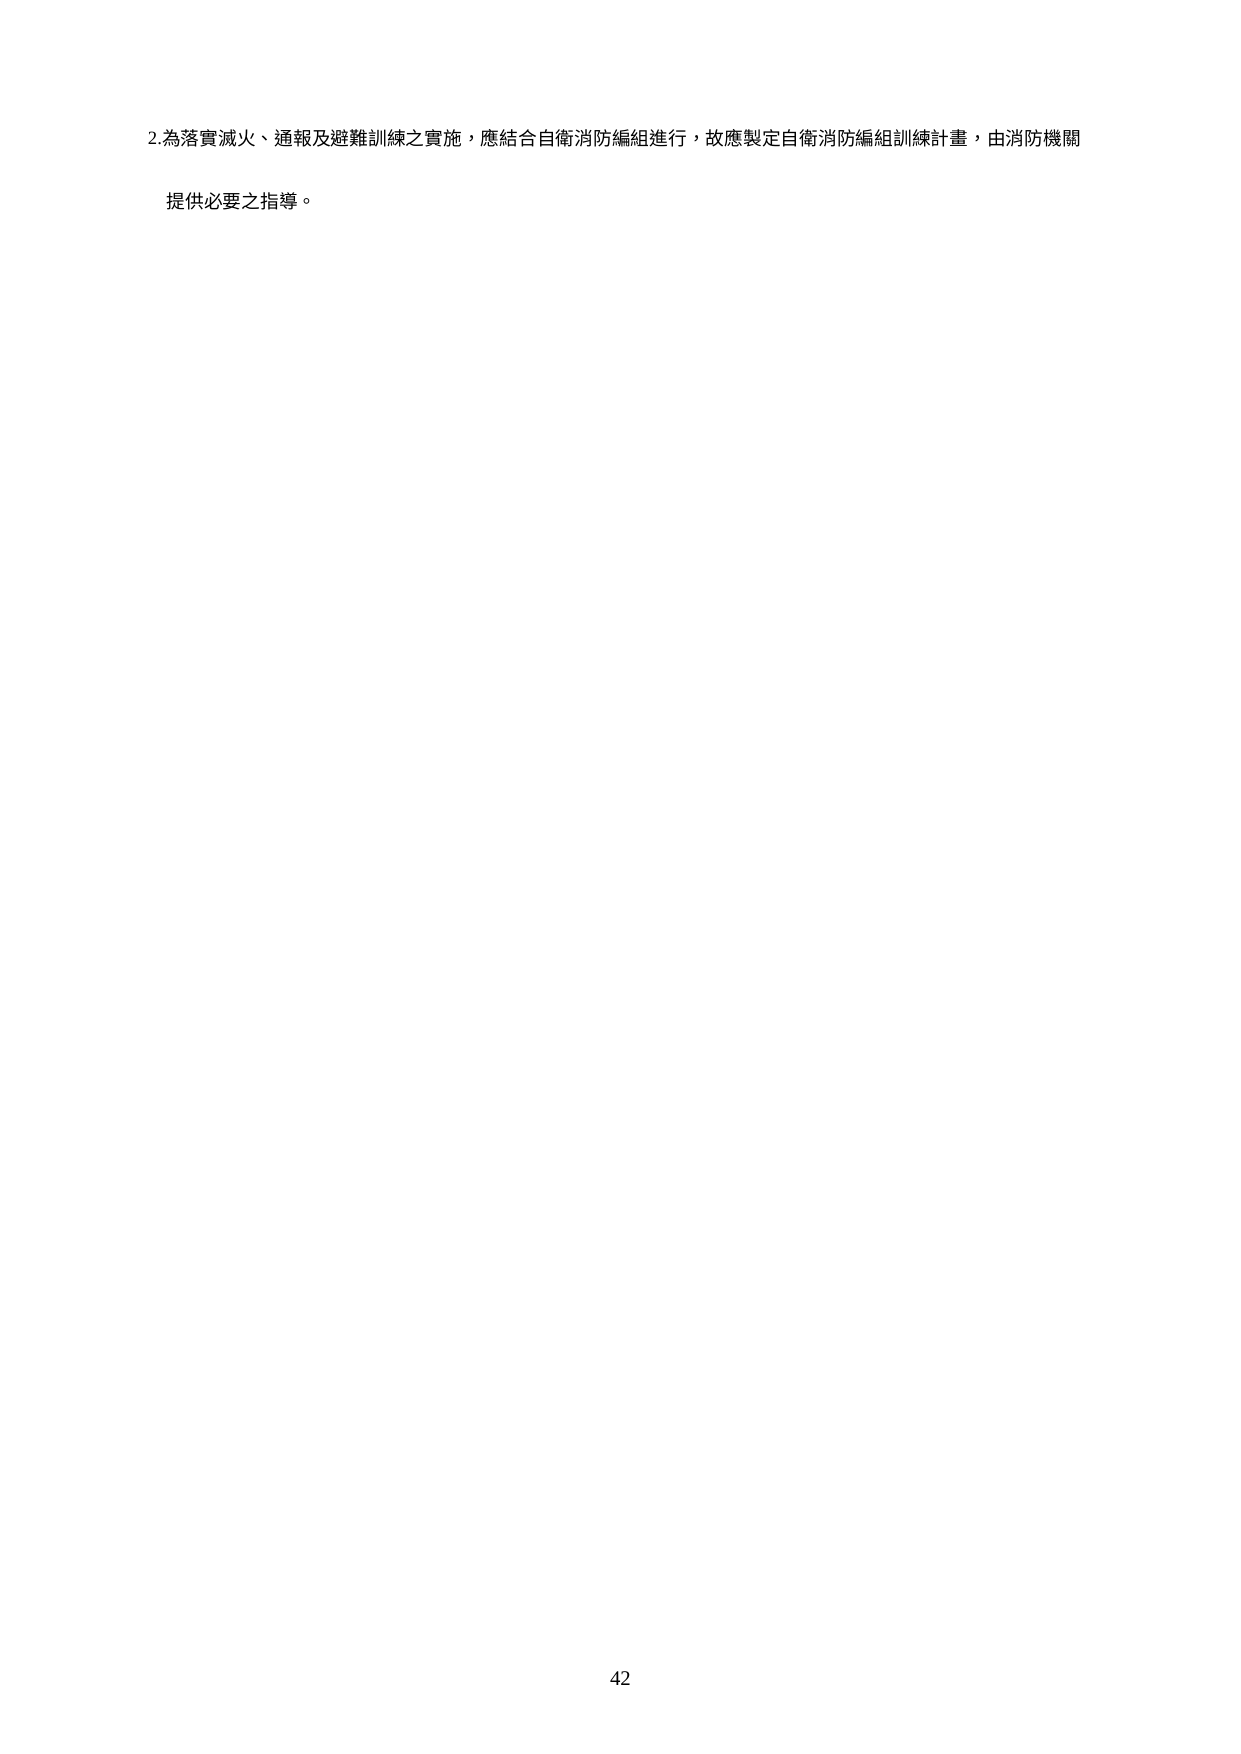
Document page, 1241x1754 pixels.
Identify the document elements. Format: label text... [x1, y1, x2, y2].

text 2.為落實滅火、通報及避難訓練之實施，應結合自衛消防編組進行，故應製定自衛消防編組訓練計畫，由消防機關提供必要之指導。 [148, 96, 1092, 221]
